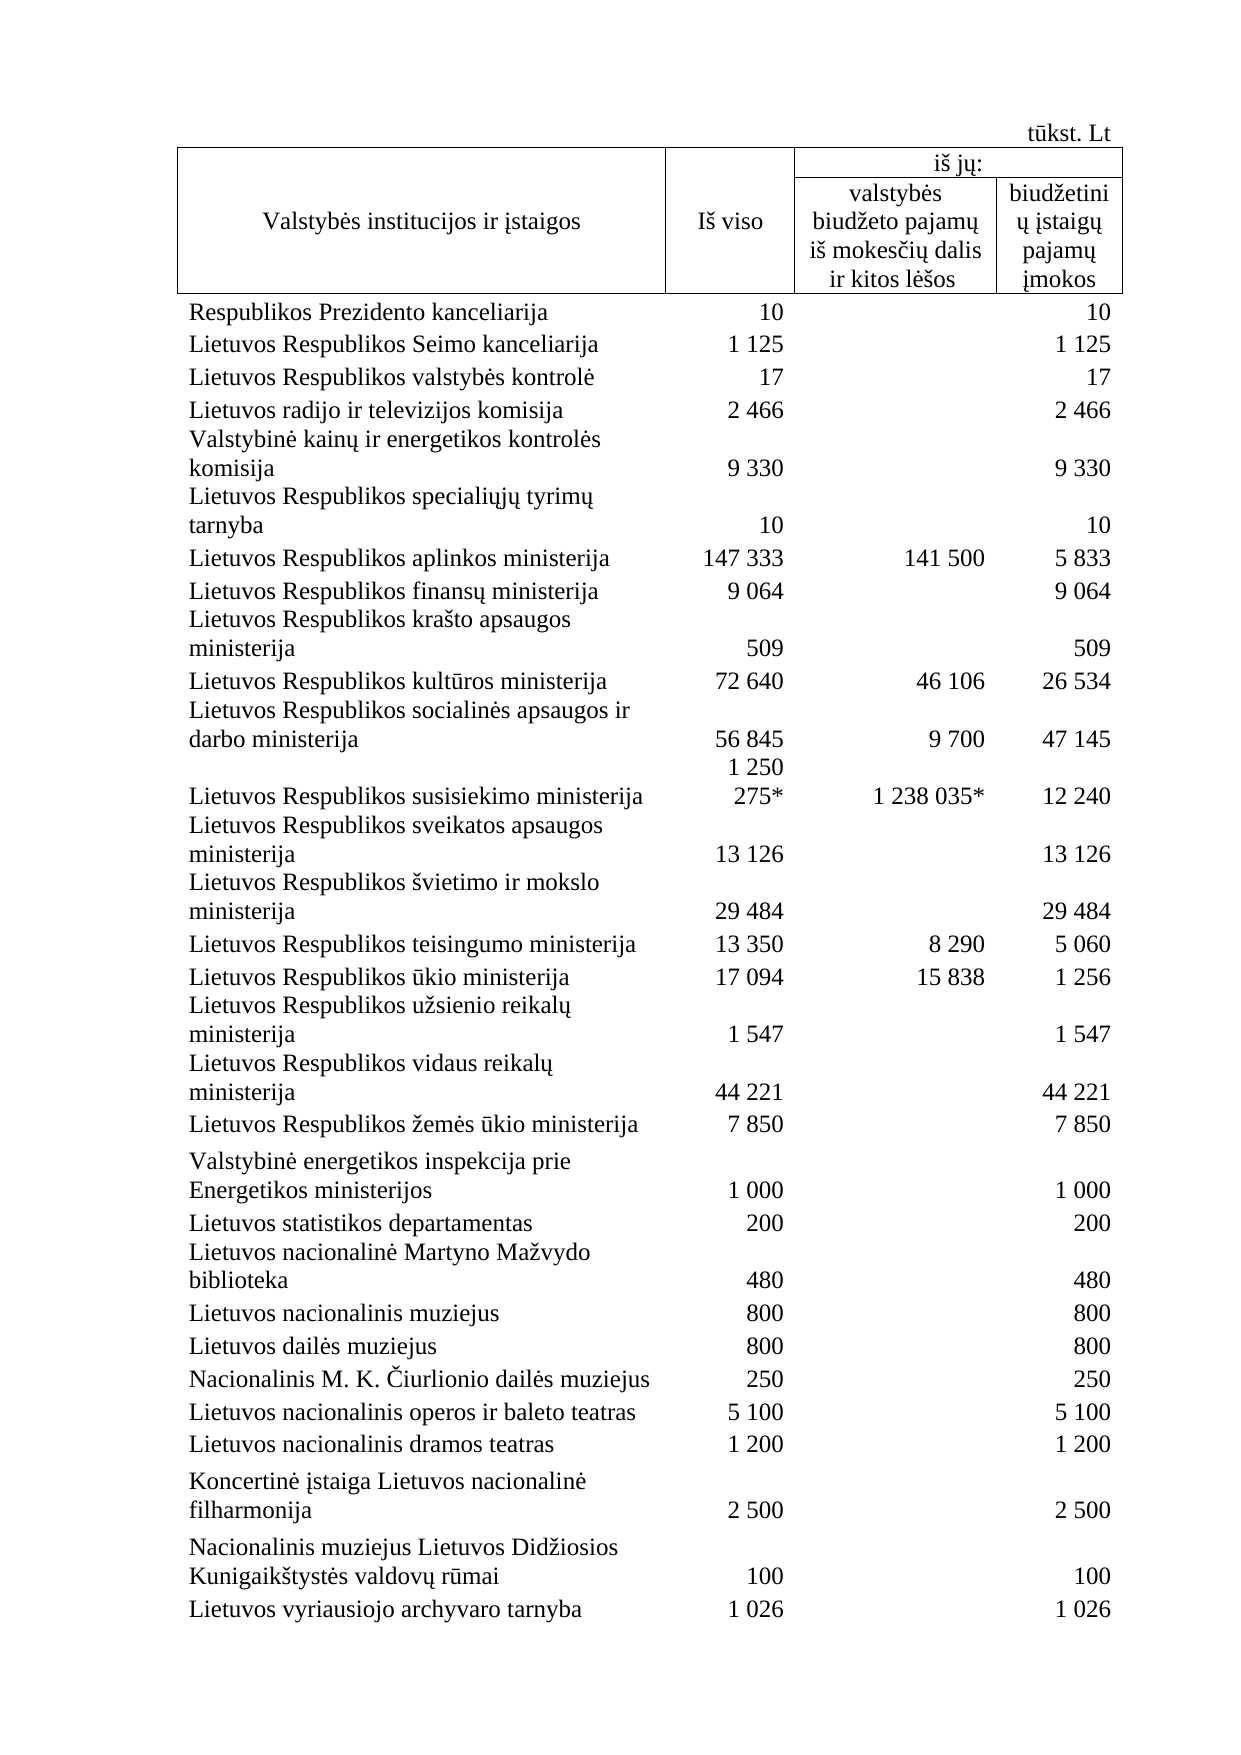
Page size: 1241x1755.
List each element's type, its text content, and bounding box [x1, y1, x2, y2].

table_cell Nacionalinis muziejus Lietuvos Didžiosios Kunigaikštystės valdovų rūmai [177, 1524, 665, 1589]
table_cell [795, 572, 996, 604]
table_cell 1 000 [996, 1138, 1122, 1204]
table_header [665, 118, 795, 147]
table_cell 5 833 [996, 539, 1122, 572]
table_cell 200 [665, 1204, 795, 1237]
table_cell 17 [665, 358, 795, 391]
table_cell 2 466 [665, 391, 795, 424]
table_cell Koncertinė įstaiga Lietuvos nacionalinė filharmonija [177, 1458, 665, 1524]
table_cell 509 [996, 605, 1122, 662]
table_cell Lietuvos Respublikos teisingumo ministerija [177, 925, 665, 958]
table_cell 1 200 [996, 1426, 1122, 1458]
table_cell 17 [996, 358, 1122, 391]
table_cell 72 640 [665, 662, 795, 695]
table_cell [795, 1524, 996, 1589]
table_cell Lietuvos Respublikos žemės ūkio ministerija [177, 1106, 665, 1138]
table_cell Lietuvos Respublikos aplinkos ministerija [177, 539, 665, 572]
table_cell Lietuvos Respublikos Seimo kanceliarija [177, 326, 665, 358]
table_cell 480 [996, 1237, 1122, 1294]
table_cell 480 [665, 1237, 795, 1294]
table_cell Lietuvos Respublikos finansų ministerija [177, 572, 665, 604]
table_cell 141 500 [795, 539, 996, 572]
table_cell [795, 605, 996, 662]
table_cell [795, 1138, 996, 1204]
table_cell 2 466 [996, 391, 1122, 424]
table_cell 1 000 [665, 1138, 795, 1204]
table_cell 2 500 [665, 1458, 795, 1524]
table_cell 1 200 [665, 1426, 795, 1458]
table_cell 800 [665, 1327, 795, 1360]
table_cell 147 333 [665, 539, 795, 572]
table_cell Lietuvos Respublikos kultūros ministerija [177, 662, 665, 695]
table_cell 1 256 [996, 958, 1122, 991]
table_cell 9 064 [665, 572, 795, 604]
table_cell 15 838 [795, 958, 996, 991]
table_cell 9 330 [665, 424, 795, 481]
table_cell 29 484 [665, 868, 795, 925]
table_cell 9 330 [996, 424, 1122, 481]
table_cell [795, 1327, 996, 1360]
table_cell 44 221 [996, 1048, 1122, 1106]
table_cell 9 700 [795, 695, 996, 752]
table_cell 13 126 [665, 810, 795, 867]
table_cell Lietuvos Respublikos sveikatos apsaugos ministerija [177, 810, 665, 867]
table_cell Lietuvos Respublikos užsienio reikalų ministerija [177, 991, 665, 1048]
table_cell Respublikos Prezidento kanceliarija [177, 294, 665, 326]
table_cell [795, 1106, 996, 1138]
table_cell Lietuvos Respublikos švietimo ir mokslo ministerija [177, 868, 665, 925]
table_cell 200 [996, 1204, 1122, 1237]
table_cell 1 026 [665, 1590, 795, 1622]
table_cell Iš viso [666, 148, 794, 293]
table_cell biudžetinių įstaigų pajamų įmokos [997, 178, 1122, 293]
table_cell 5 100 [665, 1393, 795, 1426]
table_cell [795, 294, 996, 326]
table_cell [795, 1204, 996, 1237]
table_cell 1 125 [996, 326, 1122, 358]
table_cell [795, 391, 996, 424]
table_cell 17 094 [665, 958, 795, 991]
table_cell 800 [996, 1327, 1122, 1360]
table_cell 2 500 [996, 1458, 1122, 1524]
table_cell 7 850 [665, 1106, 795, 1138]
table_cell 29 484 [996, 868, 1122, 925]
table_cell 10 [665, 481, 795, 539]
table_cell 10 [665, 294, 795, 326]
table_cell [795, 1458, 996, 1524]
table_cell Lietuvos nacionalinė Martyno Mažvydo biblioteka [177, 1237, 665, 1294]
table_cell Lietuvos Respublikos valstybės kontrolė [177, 358, 665, 391]
table_cell 5 100 [996, 1393, 1122, 1426]
table_cell Lietuvos nacionalinis muziejus [177, 1294, 665, 1327]
table_cell 250 [665, 1360, 795, 1393]
table_cell [795, 1426, 996, 1458]
table_cell [795, 358, 996, 391]
table_cell [795, 991, 996, 1048]
table_cell 8 290 [795, 925, 996, 958]
table_cell 56 845 [665, 695, 795, 752]
table_cell valstybės biudžeto pajamų iš mokesčių dalis ir kitos lėšos [795, 178, 996, 293]
table_cell 13 126 [996, 810, 1122, 867]
table_cell [795, 481, 996, 539]
table_cell [795, 868, 996, 925]
table_cell 1 125 [665, 326, 795, 358]
table_cell 9 064 [996, 572, 1122, 604]
table_cell 509 [665, 605, 795, 662]
table_cell Lietuvos Respublikos ūkio ministerija [177, 958, 665, 991]
table_cell 800 [996, 1294, 1122, 1327]
table_cell Valstybinė kainų ir energetikos kontrolės komisija [177, 424, 665, 481]
table_cell [795, 1393, 996, 1426]
table_cell [795, 810, 996, 867]
table_cell [795, 1237, 996, 1294]
table_cell Lietuvos radijo ir televizijos komisija [177, 391, 665, 424]
table_cell Lietuvos Respublikos vidaus reikalų ministerija [177, 1048, 665, 1106]
table_cell 10 [996, 481, 1122, 539]
table_cell 13 350 [665, 925, 795, 958]
table_cell [795, 1294, 996, 1327]
table_cell [795, 326, 996, 358]
table_cell Valstybinė energetikos inspekcija prie Energetikos ministerijos [177, 1138, 665, 1204]
table_cell [795, 1590, 996, 1622]
table_cell [795, 1360, 996, 1393]
table_cell Lietuvos Respublikos susisiekimo ministerija [177, 753, 665, 810]
table_cell 1 026 [996, 1590, 1122, 1622]
table_cell Lietuvos Respublikos socialinės apsaugos ir darbo ministerija [177, 695, 665, 752]
table_cell Nacionalinis M. K. Čiurlionio dailės muziejus [177, 1360, 665, 1393]
table_cell 47 145 [996, 695, 1122, 752]
table_header [177, 118, 665, 147]
table_cell 100 [996, 1524, 1122, 1589]
table_cell 26 534 [996, 662, 1122, 695]
table_cell Lietuvos dailės muziejus [177, 1327, 665, 1360]
table_cell 250 [996, 1360, 1122, 1393]
table_cell [795, 424, 996, 481]
table_cell 7 850 [996, 1106, 1122, 1138]
table_cell 800 [665, 1294, 795, 1327]
table_cell Lietuvos nacionalinis operos ir baleto teatras [177, 1393, 665, 1426]
table_cell 1 250 275* [665, 753, 795, 810]
table_cell Valstybės institucijos ir įstaigos [178, 148, 665, 293]
table_cell [795, 1048, 996, 1106]
table_cell iš jų: [795, 148, 1122, 177]
table_cell 44 221 [665, 1048, 795, 1106]
table_cell 100 [665, 1524, 795, 1589]
table_cell Lietuvos vyriausiojo archyvaro tarnyba [177, 1590, 665, 1622]
table_cell 1 547 [665, 991, 795, 1048]
table_cell Lietuvos statistikos departamentas [177, 1204, 665, 1237]
table_cell 1 238 035* [795, 753, 996, 810]
table_cell Lietuvos Respublikos specialiųjų tyrimų tarnyba [177, 481, 665, 539]
table_cell 5 060 [996, 925, 1122, 958]
table_cell Lietuvos Respublikos krašto apsaugos ministerija [177, 605, 665, 662]
table_cell Lietuvos nacionalinis dramos teatras [177, 1426, 665, 1458]
table_cell 12 240 [996, 753, 1122, 810]
table_header tūkst. Lt [795, 118, 1122, 147]
table_cell 46 106 [795, 662, 996, 695]
table_cell 10 [996, 294, 1122, 326]
table_cell 1 547 [996, 991, 1122, 1048]
